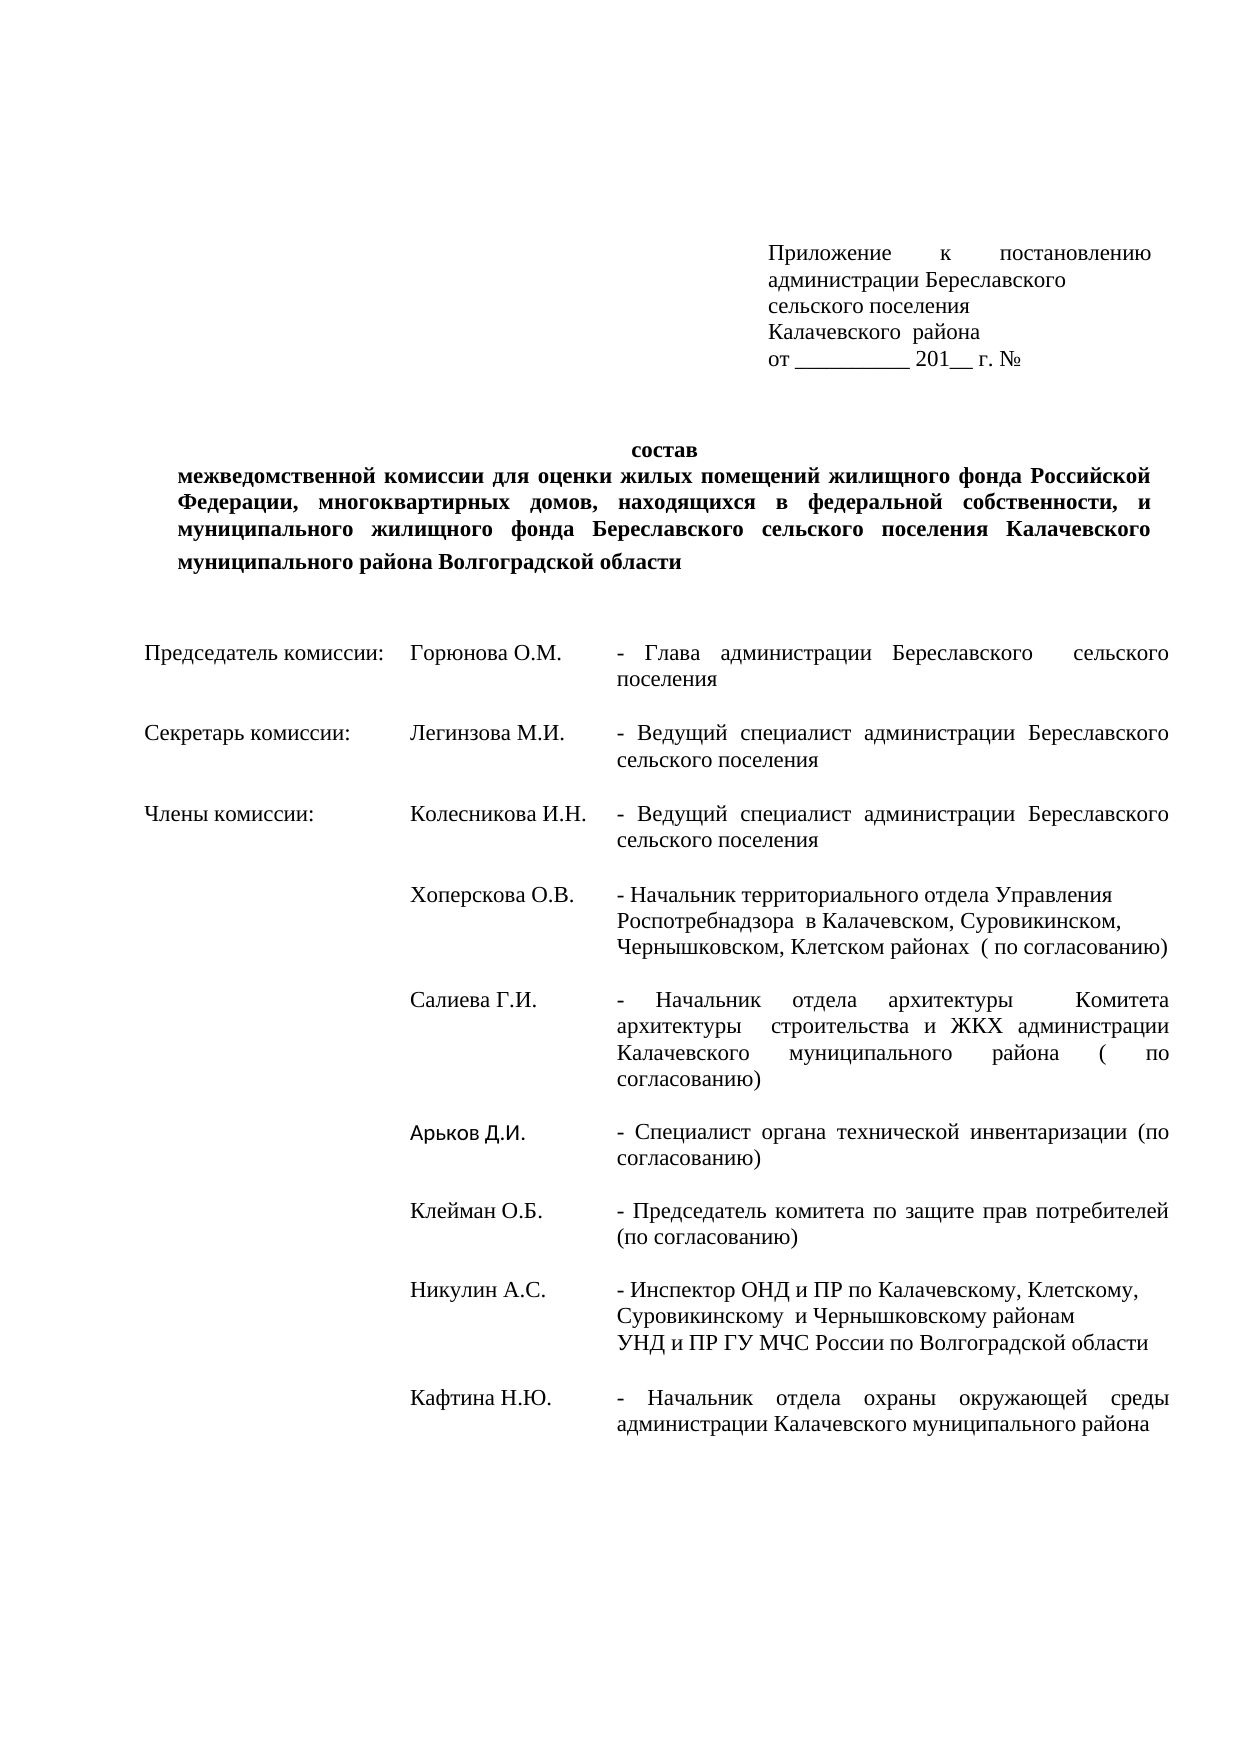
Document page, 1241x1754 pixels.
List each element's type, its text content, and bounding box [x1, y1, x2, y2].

table_cell Члены комиссии: [133, 800, 399, 881]
table_cell - Начальник отдела архитектуры Комитета архитектуры строительства и ЖКХ администрации Калачевского муниципального района ( по согласованию) [605, 986, 1181, 1118]
table_cell [133, 986, 399, 1118]
table_cell [133, 1384, 399, 1437]
text межведомственной комиссии для оценки жилых помещений жилищного фонда Российской Федерации, многоквартирных домов, находящихся в федеральной собственности, и муниципального жилищного фонда Береславского сельского поселения Калачевского муниципального района Волгоградской области [177, 462, 1152, 577]
table_cell [133, 1276, 399, 1384]
table_cell [133, 881, 399, 986]
table_header Председатель комиссии: [133, 639, 399, 719]
text Калачевского района [768, 318, 1152, 345]
table_cell Никулин А.С. [399, 1276, 605, 1384]
table_cell - Инспектор ОНД и ПР по Калачевскому, Клетскому, Суровикинскому и Чернышковскому районам УНД и ПР ГУ МЧС России по Волгоградской области [605, 1276, 1181, 1384]
table_cell Арьков Д.И. [399, 1118, 605, 1197]
text состав [177, 436, 1152, 462]
text сельского поселения [768, 292, 1152, 318]
table_cell Клейман О.Б. [399, 1197, 605, 1276]
table_cell [133, 1197, 399, 1276]
table_cell [133, 1118, 399, 1197]
table_header Горюнова О.М. [399, 639, 605, 719]
table_cell - Ведущий специалист администрации Береславского сельского поселения [605, 719, 1181, 800]
table_cell Секретарь комиссии: [133, 719, 399, 800]
text Приложение к постановлению администрации Береславского [768, 239, 1152, 292]
table_cell Колесникова И.Н. [399, 800, 605, 881]
table_cell - Ведущий специалист администрации Береславского сельского поселения [605, 800, 1181, 881]
table_cell - Председатель комитета по защите прав потребителей (по согласованию) [605, 1197, 1181, 1276]
table_cell - Специалист органа технической инвентаризации (по согласованию) [605, 1118, 1181, 1197]
table_cell Хоперскова О.В. [399, 881, 605, 986]
table_cell - Начальник территориального отдела Управления Роспотребнадзора в Калачевском, Суровикинском, Чернышковском, Клетском районах ( по согласованию) [605, 881, 1181, 986]
table_cell Кафтина Н.Ю. [399, 1384, 605, 1437]
table_cell Салиева Г.И. [399, 986, 605, 1118]
table_header - Глава администрации Береславского сельского поселения [605, 639, 1181, 719]
text от __________ 201__ г. № [768, 345, 1152, 371]
table_cell - Начальник отдела охраны окружающей среды администрации Калачевского муниципального района [605, 1384, 1181, 1437]
table_cell Легинзова М.И. [399, 719, 605, 800]
